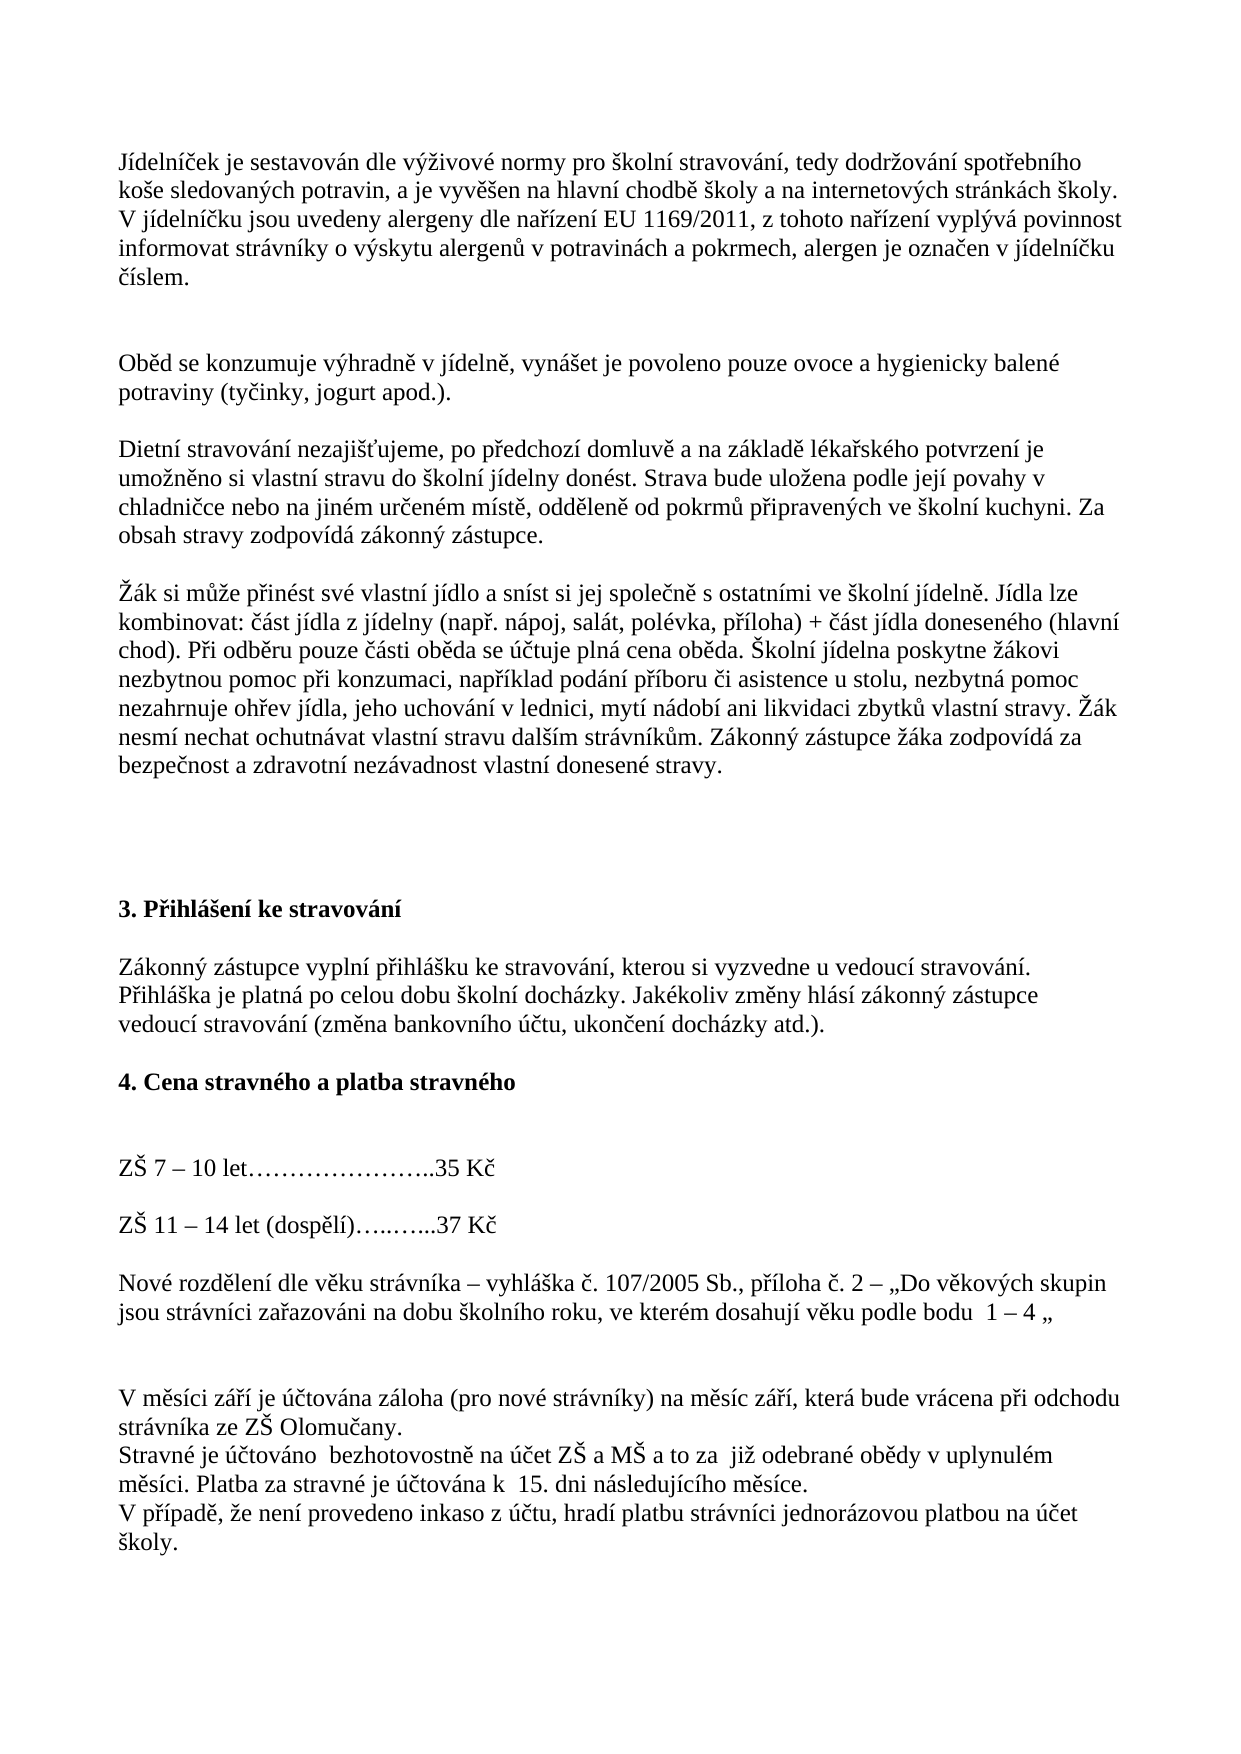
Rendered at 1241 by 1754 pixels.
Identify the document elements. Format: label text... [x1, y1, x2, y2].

text V měsíci září je účtována záloha (pro nové strávníky) na měsíc září, která bude vrácena při odchodu strávníka ze ZŠ Olomučany. [118, 1383, 1122, 1441]
text Nové rozdělení dle věku strávníka – vyhláška č. 107/2005 Sb., příloha č. 2 – „Do věkových skupin jsou strávníci zařazováni na dobu školního roku, ve kterém dosahují věku podle bodu 1 – 4 „ [118, 1268, 1122, 1326]
text Žák si může přinést své vlastní jídlo a sníst si jej společně s ostatními ve školní jídelně. Jídla lze kombinovat: část jídla z jídelny (např. nápoj, salát, polévka, příloha) + část jídla doneseného (hlavní chod). Při odběru pouze části oběda se účtuje plná cena oběda. Školní jídelna poskytne žákovi nezbytnou pomoc při konzumaci, například podání příboru či asistence u stolu, nezbytná pomoc nezahrnuje ohřev jídla, jeho uchování v lednici, mytí nádobí ani likvidaci zbytků vlastní stravy. Žák nesmí nechat ochutnávat vlastní stravu dalším strávníkům. Zákonný zástupce žáka zodpovídá za bezpečnost a zdravotní nezávadnost vlastní donesené stravy. [118, 578, 1122, 779]
text ZŠ 11 – 14 let (dospělí)…..…...37 Kč [118, 1211, 1122, 1239]
text Dietní stravování nezajišťujeme, po předchozí domluvě a na základě lékařského potvrzení je umožněno si vlastní stravu do školní jídelny donést. Strava bude uložena podle její povahy v chladničce nebo na jiném určeném místě, odděleně od pokrmů připravených ve školní kuchyni. Za obsah stravy zodpovídá zákonný zástupce. [118, 434, 1122, 549]
text V případě, že není provedeno inkaso z účtu, hradí platbu strávníci jednorázovou platbou na účet školy. [118, 1498, 1122, 1556]
text Zákonný zástupce vyplní přihlášku ke stravování, kterou si vyzvedne u vedoucí stravování. Přihláška je platná po celou dobu školní docházky. Jakékoliv změny hlásí zákonný zástupce vedoucí stravování (změna bankovního účtu, ukončení docházky atd.). [118, 952, 1122, 1038]
text 4. Cena stravného a platba stravného [118, 1067, 1122, 1096]
text Stravné je účtováno bezhotovostně na účet ZŠ a MŠ a to za již odebrané obědy v uplynulém měsíci. Platba za stravné je účtována k 15. dni následujícího měsíce. [118, 1441, 1122, 1498]
text ZŠ 7 – 10 let…………………..35 Kč [118, 1153, 1122, 1182]
text V jídelníčku jsou uvedeny alergeny dle nařízení EU 1169/2011, z tohoto nařízení vyplývá povinnost informovat strávníky o výskytu alergenů v potravinách a pokrmech, alergen je označen v jídelníčku číslem. [118, 204, 1122, 291]
text Jídelníček je sestavován dle výživové normy pro školní stravování, tedy dodržování spotřebního koše sledovaných potravin, a je vyvěšen na hlavní chodbě školy a na internetových stránkách školy. [118, 147, 1122, 204]
text 3. Přihlášení ke stravování [118, 894, 1122, 923]
text Oběd se konzumuje výhradně v jídelně, vynášet je povoleno pouze ovoce a hygienicky balené potraviny (tyčinky, jogurt apod.). [118, 348, 1122, 406]
